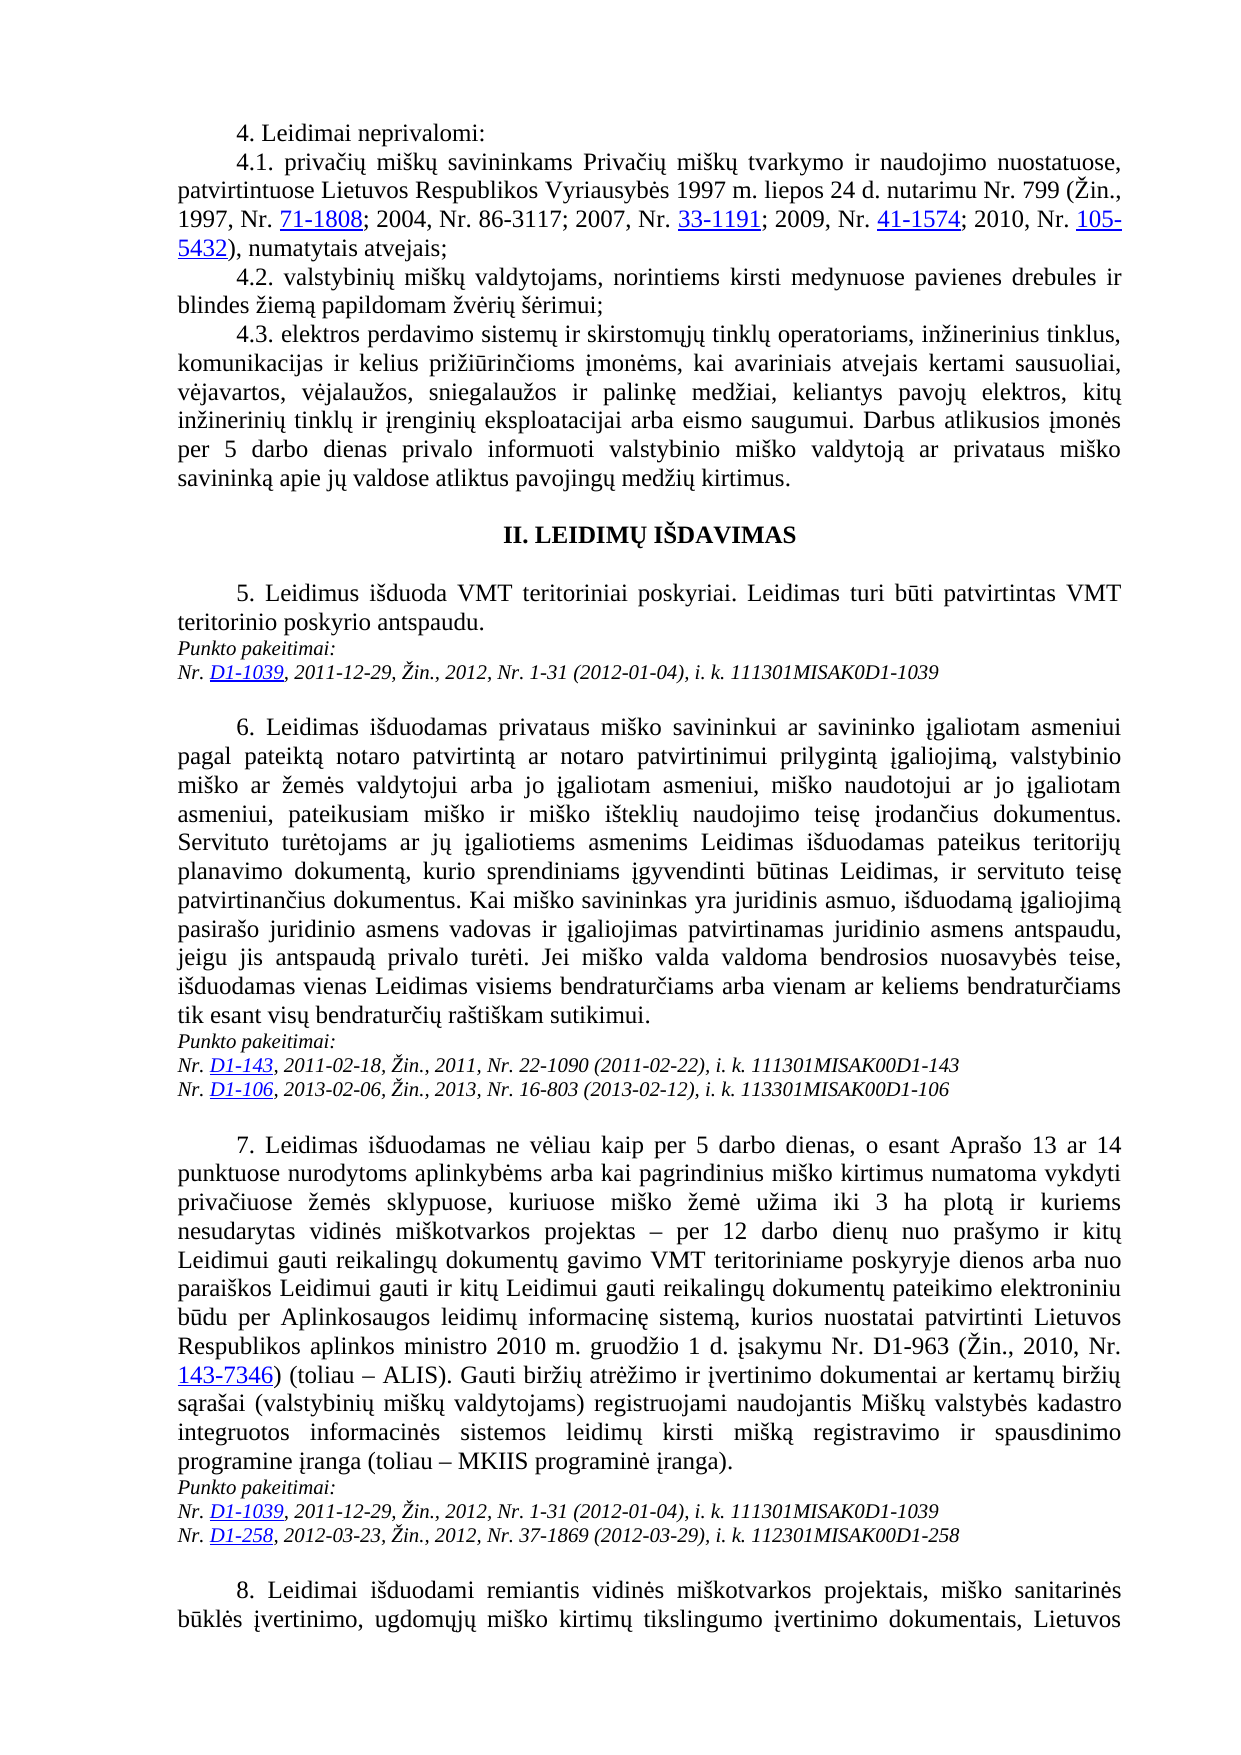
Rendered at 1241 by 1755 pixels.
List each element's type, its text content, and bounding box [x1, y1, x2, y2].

text Nr. D1-1039, 2011-12-29, Žin., 2012, Nr. 1-31 (2012-01-04), i. k. 111301MISAK0D1-1039 [177, 660, 1122, 684]
text Punkto pakeitimai: [177, 1029, 1122, 1053]
text 6. Leidimas išduodamas privataus miško savininkui ar savininko įgaliotam asmeniui pagal pateiktą notaro patvirtintą ar notaro patvirtinimui prilygintą įgaliojimą, valstybinio miško ar žemės valdytojui arba jo įgaliotam asmeniui, miško naudotojui ar jo įgaliotam asmeniui, pateikusiam miško ir miško išteklių naudojimo teisę įrodančius dokumentus. Servituto turėtojams ar jų įgaliotiems asmenims Leidimas išduodamas pateikus teritorijų planavimo dokumentą, kurio sprendiniams įgyvendinti būtinas Leidimas, ir servituto teisę patvirtinančius dokumentus. Kai miško savininkas yra juridinis asmuo, išduodamą įgaliojimą pasirašo juridinio asmens vadovas ir įgaliojimas patvirtinamas juridinio asmens antspaudu, jeigu jis antspaudą privalo turėti. Jei miško valda valdoma bendrosios nuosavybės teise, išduodamas vienas Leidimas visiems bendraturčiams arba vienam ar keliems bendraturčiams tik esant visų bendraturčių raštiškam sutikimui. [177, 712, 1122, 1029]
text Punkto pakeitimai: [177, 1475, 1122, 1499]
text 7. Leidimas išduodamas ne vėliau kaip per 5 darbo dienas, o esant Aprašo 13 ar 14 punktuose nurodytoms aplinkybėms arba kai pagrindinius miško kirtimus numatoma vykdyti privačiuose žemės sklypuose, kuriuose miško žemė užima iki 3 ha plotą ir kuriems nesudarytas vidinės miškotvarkos projektas – per 12 darbo dienų nuo prašymo ir kitų Leidimui gauti reikalingų dokumentų gavimo VMT teritoriniame poskyryje dienos arba nuo paraiškos Leidimui gauti ir kitų Leidimui gauti reikalingų dokumentų pateikimo elektroniniu būdu per Aplinkosaugos leidimų informacinę sistemą, kurios nuostatai patvirtinti Lietuvos Respublikos aplinkos ministro 2010 m. gruodžio 1 d. įsakymu Nr. D1-963 (Žin., 2010, Nr. 143-7346) (toliau – ALIS). Gauti biržių atrėžimo ir įvertinimo dokumentai ar kertamų biržių sąrašai (valstybinių miškų valdytojams) registruojami naudojantis Miškų valstybės kadastro integruotos informacinės sistemos leidimų kirsti mišką registravimo ir spausdinimo programine įranga (toliau – MKIIS programinė įranga). [177, 1130, 1122, 1475]
text II. LEIDIMŲ IŠDAVIMAS [177, 521, 1122, 549]
text 4.2. valstybinių miškų valdytojams, norintiems kirsti medynuose pavienes drebules ir blindes žiemą papildomam žvėrių šėrimui; [177, 262, 1122, 319]
text Nr. D1-1039, 2011-12-29, Žin., 2012, Nr. 1-31 (2012-01-04), i. k. 111301MISAK0D1-1039 [177, 1499, 1122, 1523]
text 8. Leidimai išduodami remiantis vidinės miškotvarkos projektais, miško sanitarinės būklės įvertinimo, ugdomųjų miško kirtimų tikslingumo įvertinimo dokumentais, Lietuvos [177, 1576, 1122, 1633]
text 4. Leidimai neprivalomi: [177, 118, 1122, 147]
text Punkto pakeitimai: [177, 636, 1122, 660]
text 4.3. elektros perdavimo sistemų ir skirstomųjų tinklų operatoriams, inžinerinius tinklus, komunikacijas ir kelius prižiūrinčioms įmonėms, kai avariniais atvejais kertami sausuoliai, vėjavartos, vėjalaužos, sniegalaužos ir palinkę medžiai, keliantys pavojų elektros, kitų inžinerinių tinklų ir įrenginių eksploatacijai arba eismo saugumui. Darbus atlikusios įmonės per 5 darbo dienas privalo informuoti valstybinio miško valdytoją ar privataus miško savininką apie jų valdose atliktus pavojingų medžių kirtimus. [177, 319, 1122, 492]
text Nr. D1-106, 2013-02-06, Žin., 2013, Nr. 16-803 (2013-02-12), i. k. 113301MISAK00D1-106 [177, 1077, 1122, 1101]
text Nr. D1-143, 2011-02-18, Žin., 2011, Nr. 22-1090 (2011-02-22), i. k. 111301MISAK00D1-143 [177, 1053, 1122, 1077]
text Nr. D1-258, 2012-03-23, Žin., 2012, Nr. 37-1869 (2012-03-29), i. k. 112301MISAK00D1-258 [177, 1523, 1122, 1547]
text 5. Leidimus išduoda VMT teritoriniai poskyriai. Leidimas turi būti patvirtintas VMT teritorinio poskyrio antspaudu. [177, 578, 1122, 636]
text 4.1. privačių miškų savininkams Privačių miškų tvarkymo ir naudojimo nuostatuose, patvirtintuose Lietuvos Respublikos Vyriausybės 1997 m. liepos 24 d. nutarimu Nr. 799 (Žin., 1997, Nr. 71-1808; 2004, Nr. 86-3117; 2007, Nr. 33-1191; 2009, Nr. 41-1574; 2010, Nr. 105-5432), numatytais atvejais; [177, 147, 1122, 262]
